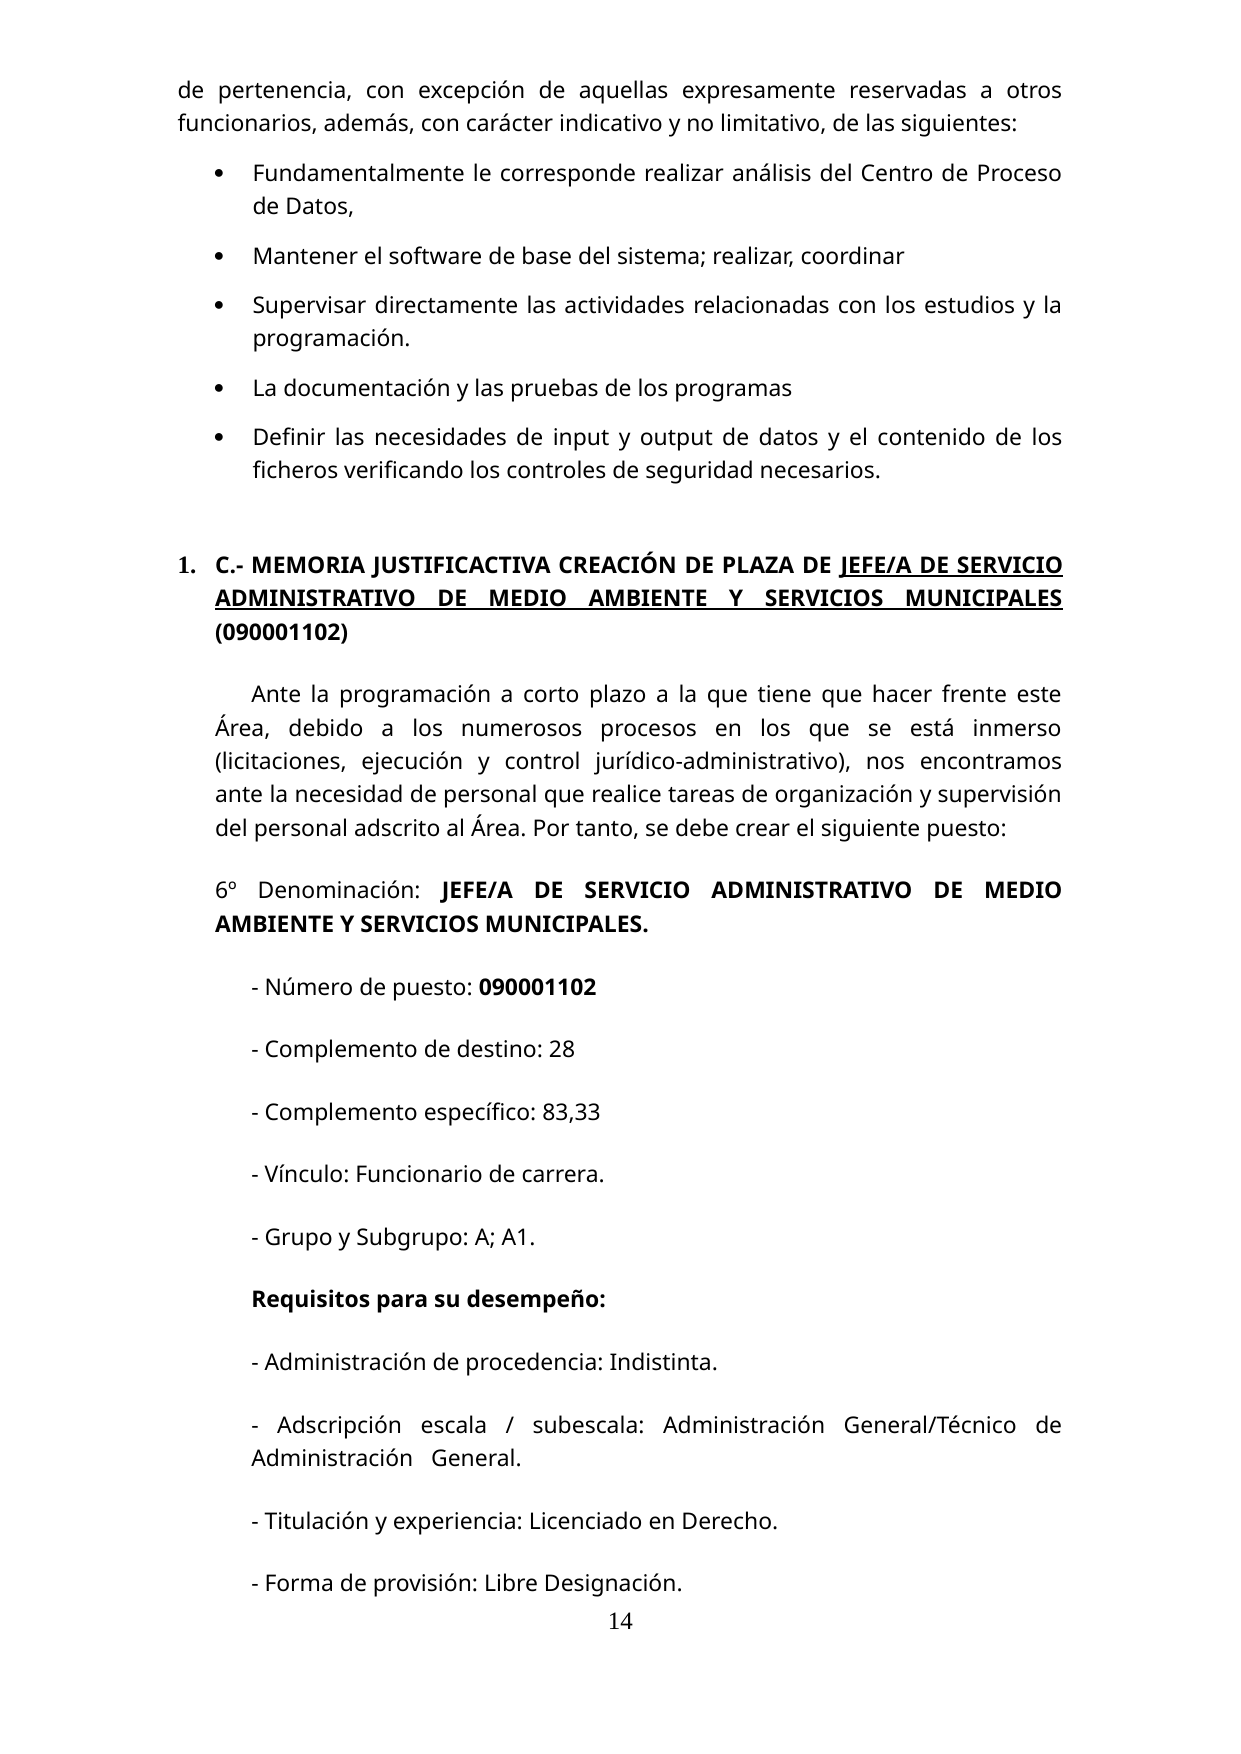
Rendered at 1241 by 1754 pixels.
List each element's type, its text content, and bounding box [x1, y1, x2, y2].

text - Complemento específico: 83,33 [177, 1096, 1063, 1127]
text - Número de puesto: 090001102 [177, 970, 1063, 1002]
list Supervisar directamente las actividades relacionadas con los estudios y la programación. [215, 289, 1063, 353]
text 6º Denominación: JEFE/A DE SERVICIO ADMINISTRATIVO DE MEDIO AMBIENTE Y SERVICIOS MUNICIPALES. [215, 874, 1063, 939]
text de pertenencia, con excepción de aquellas expresamente reservadas a otros funcionarios, además, con carácter indicativo y no limitativo, de las siguientes: [177, 74, 1063, 138]
text - Adscripción escala / subescala: Administración General/Técnico de Administración General. [251, 1409, 1063, 1473]
text Ante la programación a corto plazo a la que tiene que hacer frente este Área, debido a los numerosos procesos en los que se está inmerso (licitaciones, ejecución y control jurídico-administrativo), nos encontramos ante la necesidad de personal que realice tareas de organización y supervisión del personal adscrito al Área. Por tanto, se debe crear el siguiente puesto: [215, 678, 1063, 843]
list La documentación y las pruebas de los programas [215, 371, 1063, 403]
text - Vínculo: Funcionario de carrera. [177, 1158, 1063, 1189]
text - Grupo y Subgrupo: A; A1. [177, 1221, 1063, 1252]
text Requisitos para su desempeño: [177, 1283, 1063, 1315]
text - Forma de provisión: Libre Designación. [177, 1567, 1063, 1598]
list Definir las necesidades de input y output de datos y el contenido de los ficheros verificando los controles de seguridad necesarios. [215, 421, 1063, 485]
text - Complemento de destino: 28 [177, 1033, 1063, 1064]
text - Administración de procedencia: Indistinta. [177, 1346, 1063, 1377]
list Mantener el software de base del sistema; realizar, coordinar [215, 240, 1063, 271]
text - Titulación y experiencia: Licenciado en Derecho. [177, 1505, 1063, 1536]
list C.- MEMORIA JUSTIFICACTIVA CREACIÓN DE PLAZA DE JEFE/A DE SERVICIO ADMINISTRATIVO DE MEDIO AMBIENTE Y SERVICIOS MUNICIPALES (090001102) [177, 548, 1063, 647]
list Fundamentalmente le corresponde realizar análisis del Centro de Proceso de Datos, [215, 157, 1063, 221]
